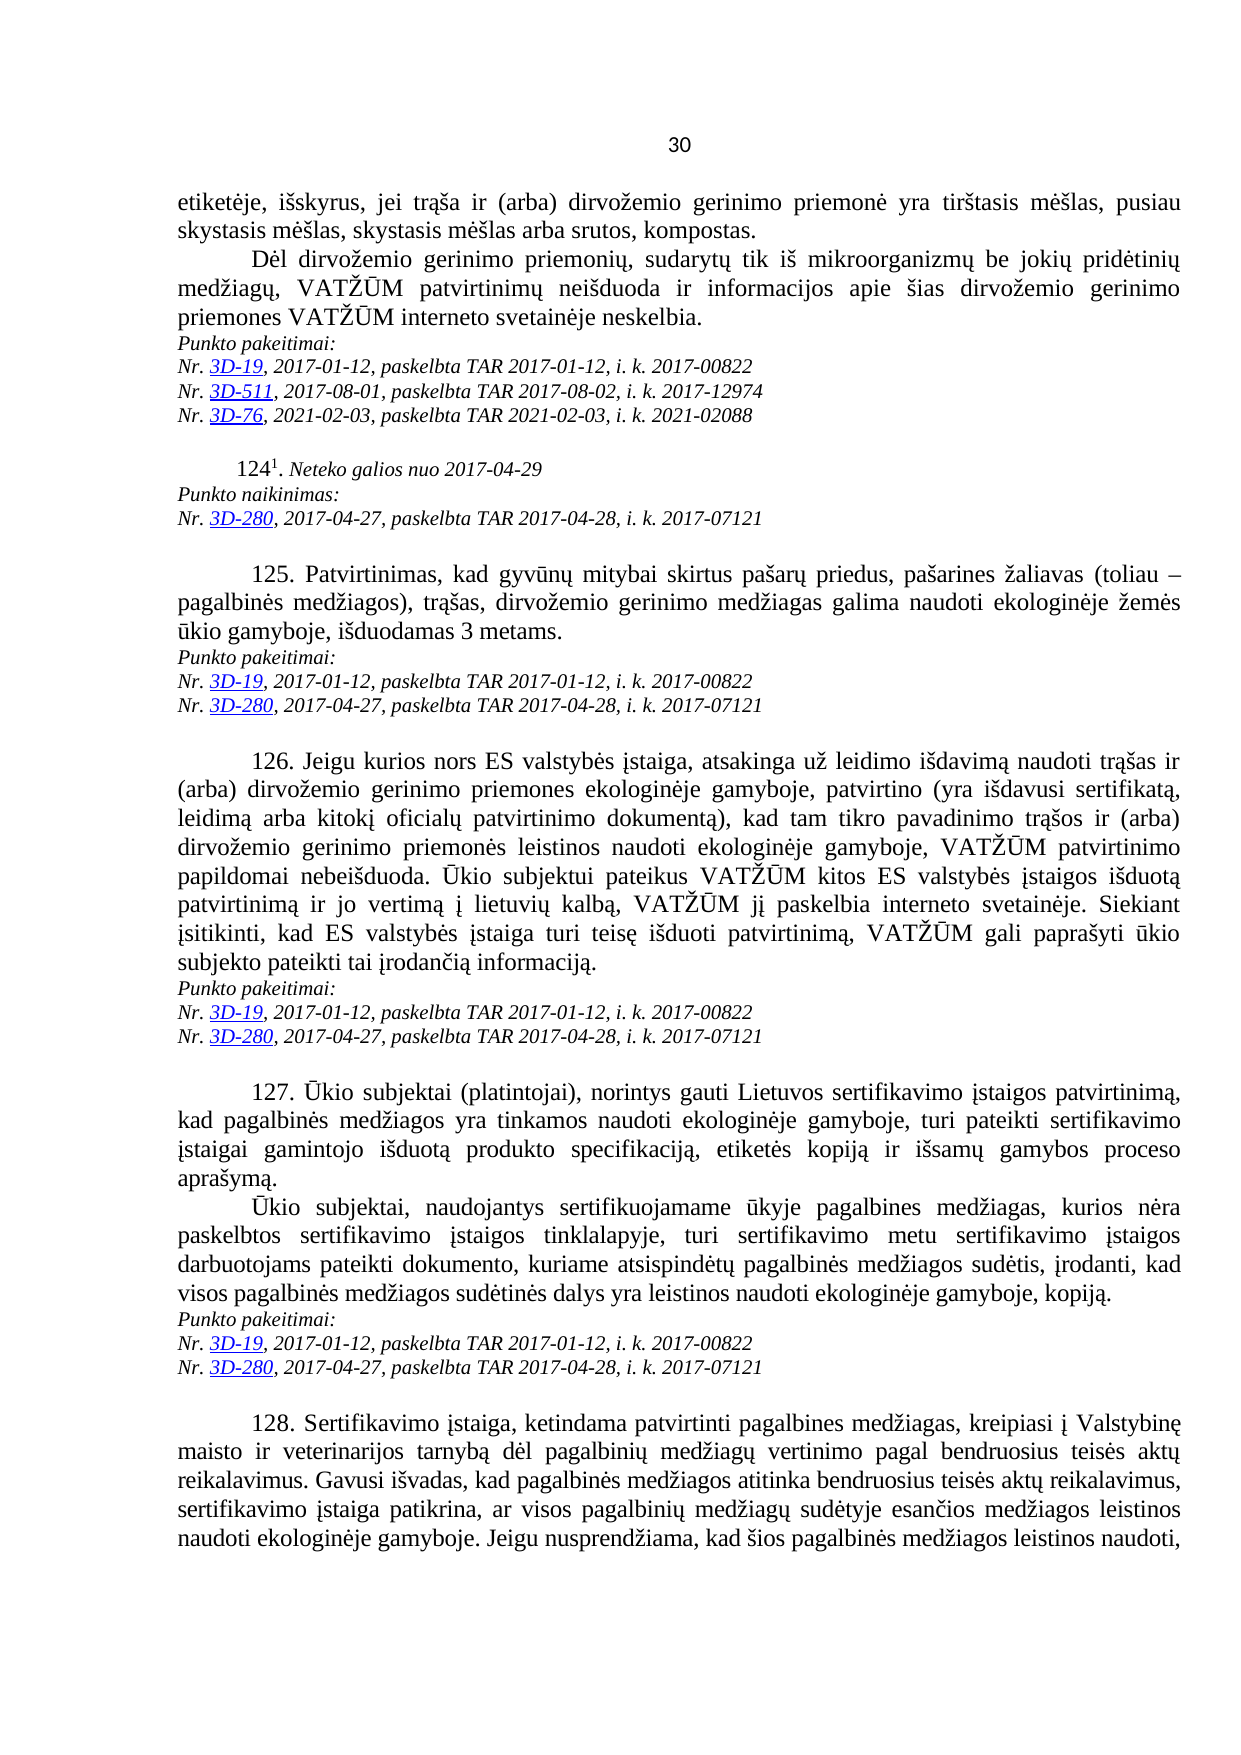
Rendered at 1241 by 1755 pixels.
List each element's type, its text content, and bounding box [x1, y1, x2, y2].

text 1241. Neteko galios nuo 2017-04-29 [177, 455, 1181, 482]
text 127. Ūkio subjektai (platintojai), norintys gauti Lietuvos sertifikavimo įstaigos patvirtinimą, kad pagalbinės medžiagos yra tinkamos naudoti ekologinėje gamyboje, turi pateikti sertifikavimo įstaigai gamintojo išduotą produkto specifikaciją, etiketės kopiją ir išsamų gamybos proceso aprašymą. [177, 1077, 1181, 1192]
text Nr. 3D-280, 2017-04-27, paskelbta TAR 2017-04-28, i. k. 2017-07121 [177, 693, 1181, 717]
text Nr. 3D-19, 2017-01-12, paskelbta TAR 2017-01-12, i. k. 2017-00822 [177, 1000, 1181, 1024]
text Punkto pakeitimai: [177, 1307, 1181, 1331]
text Nr. 3D-19, 2017-01-12, paskelbta TAR 2017-01-12, i. k. 2017-00822 [177, 669, 1181, 693]
text Dėl dirvožemio gerinimo priemonių, sudarytų tik iš mikroorganizmų be jokių pridėtinių medžiagų, VATŽŪM patvirtinimų neišduoda ir informacijos apie šias dirvožemio gerinimo priemones VATŽŪM interneto svetainėje neskelbia. [177, 244, 1181, 330]
text Nr. 3D-511, 2017-08-01, paskelbta TAR 2017-08-02, i. k. 2017-12974 [177, 378, 1181, 403]
text Nr. 3D-280, 2017-04-27, paskelbta TAR 2017-04-28, i. k. 2017-07121 [177, 506, 1181, 530]
text Nr. 3D-280, 2017-04-27, paskelbta TAR 2017-04-28, i. k. 2017-07121 [177, 1355, 1181, 1379]
text etiketėje, išskyrus, jei trąša ir (arba) dirvožemio gerinimo priemonė yra tirštasis mėšlas, pusiau skystasis mėšlas, skystasis mėšlas arba srutos, kompostas. [177, 187, 1181, 244]
text Nr. 3D-19, 2017-01-12, paskelbta TAR 2017-01-12, i. k. 2017-00822 [177, 1331, 1181, 1355]
text 125. Patvirtinimas, kad gyvūnų mitybai skirtus pašarų priedus, pašarines žaliavas (toliau – pagalbinės medžiagos), trąšas, dirvožemio gerinimo medžiagas galima naudoti ekologinėje žemės ūkio gamyboje, išduodamas 3 metams. [177, 559, 1181, 645]
text 126. Jeigu kurios nors ES valstybės įstaiga, atsakinga už leidimo išdavimą naudoti trąšas ir (arba) dirvožemio gerinimo priemones ekologinėje gamyboje, patvirtino (yra išdavusi sertifikatą, leidimą arba kitokį oficialų patvirtinimo dokumentą), kad tam tikro pavadinimo trąšos ir (arba) dirvožemio gerinimo priemonės leistinos naudoti ekologinėje gamyboje, VATŽŪM patvirtinimo papildomai nebeišduoda. Ūkio subjektui pateikus VATŽŪM kitos ES valstybės įstaigos išduotą patvirtinimą ir jo vertimą į lietuvių kalbą, VATŽŪM jį paskelbia interneto svetainėje. Siekiant įsitikinti, kad ES valstybės įstaiga turi teisę išduoti patvirtinimą, VATŽŪM gali paprašyti ūkio subjekto pateikti tai įrodančią informaciją. [177, 746, 1181, 976]
text Ūkio subjektai, naudojantys sertifikuojamame ūkyje pagalbines medžiagas, kurios nėra paskelbtos sertifikavimo įstaigos tinklalapyje, turi sertifikavimo metu sertifikavimo įstaigos darbuotojams pateikti dokumento, kuriame atsispindėtų pagalbinės medžiagos sudėtis, įrodanti, kad visos pagalbinės medžiagos sudėtinės dalys yra leistinos naudoti ekologinėje gamyboje, kopiją. [177, 1192, 1181, 1307]
text 128. Sertifikavimo įstaiga, ketindama patvirtinti pagalbines medžiagas, kreipiasi į Valstybinę maisto ir veterinarijos tarnybą dėl pagalbinių medžiagų vertinimo pagal bendruosius teisės aktų reikalavimus. Gavusi išvadas, kad pagalbinės medžiagos atitinka bendruosius teisės aktų reikalavimus, sertifikavimo įstaiga patikrina, ar visos pagalbinių medžiagų sudėtyje esančios medžiagos leistinos naudoti ekologinėje gamyboje. Jeigu nusprendžiama, kad šios pagalbinės medžiagos leistinos naudoti, [177, 1408, 1181, 1551]
text Nr. 3D-76, 2021-02-03, paskelbta TAR 2021-02-03, i. k. 2021-02088 [177, 403, 1181, 427]
text Punkto pakeitimai: [177, 645, 1181, 669]
text Nr. 3D-280, 2017-04-27, paskelbta TAR 2017-04-28, i. k. 2017-07121 [177, 1024, 1181, 1048]
text Punkto pakeitimai: [177, 330, 1181, 354]
text Punkto naikinimas: [177, 482, 1181, 506]
text Punkto pakeitimai: [177, 976, 1181, 1000]
text Nr. 3D-19, 2017-01-12, paskelbta TAR 2017-01-12, i. k. 2017-00822 [177, 354, 1181, 378]
